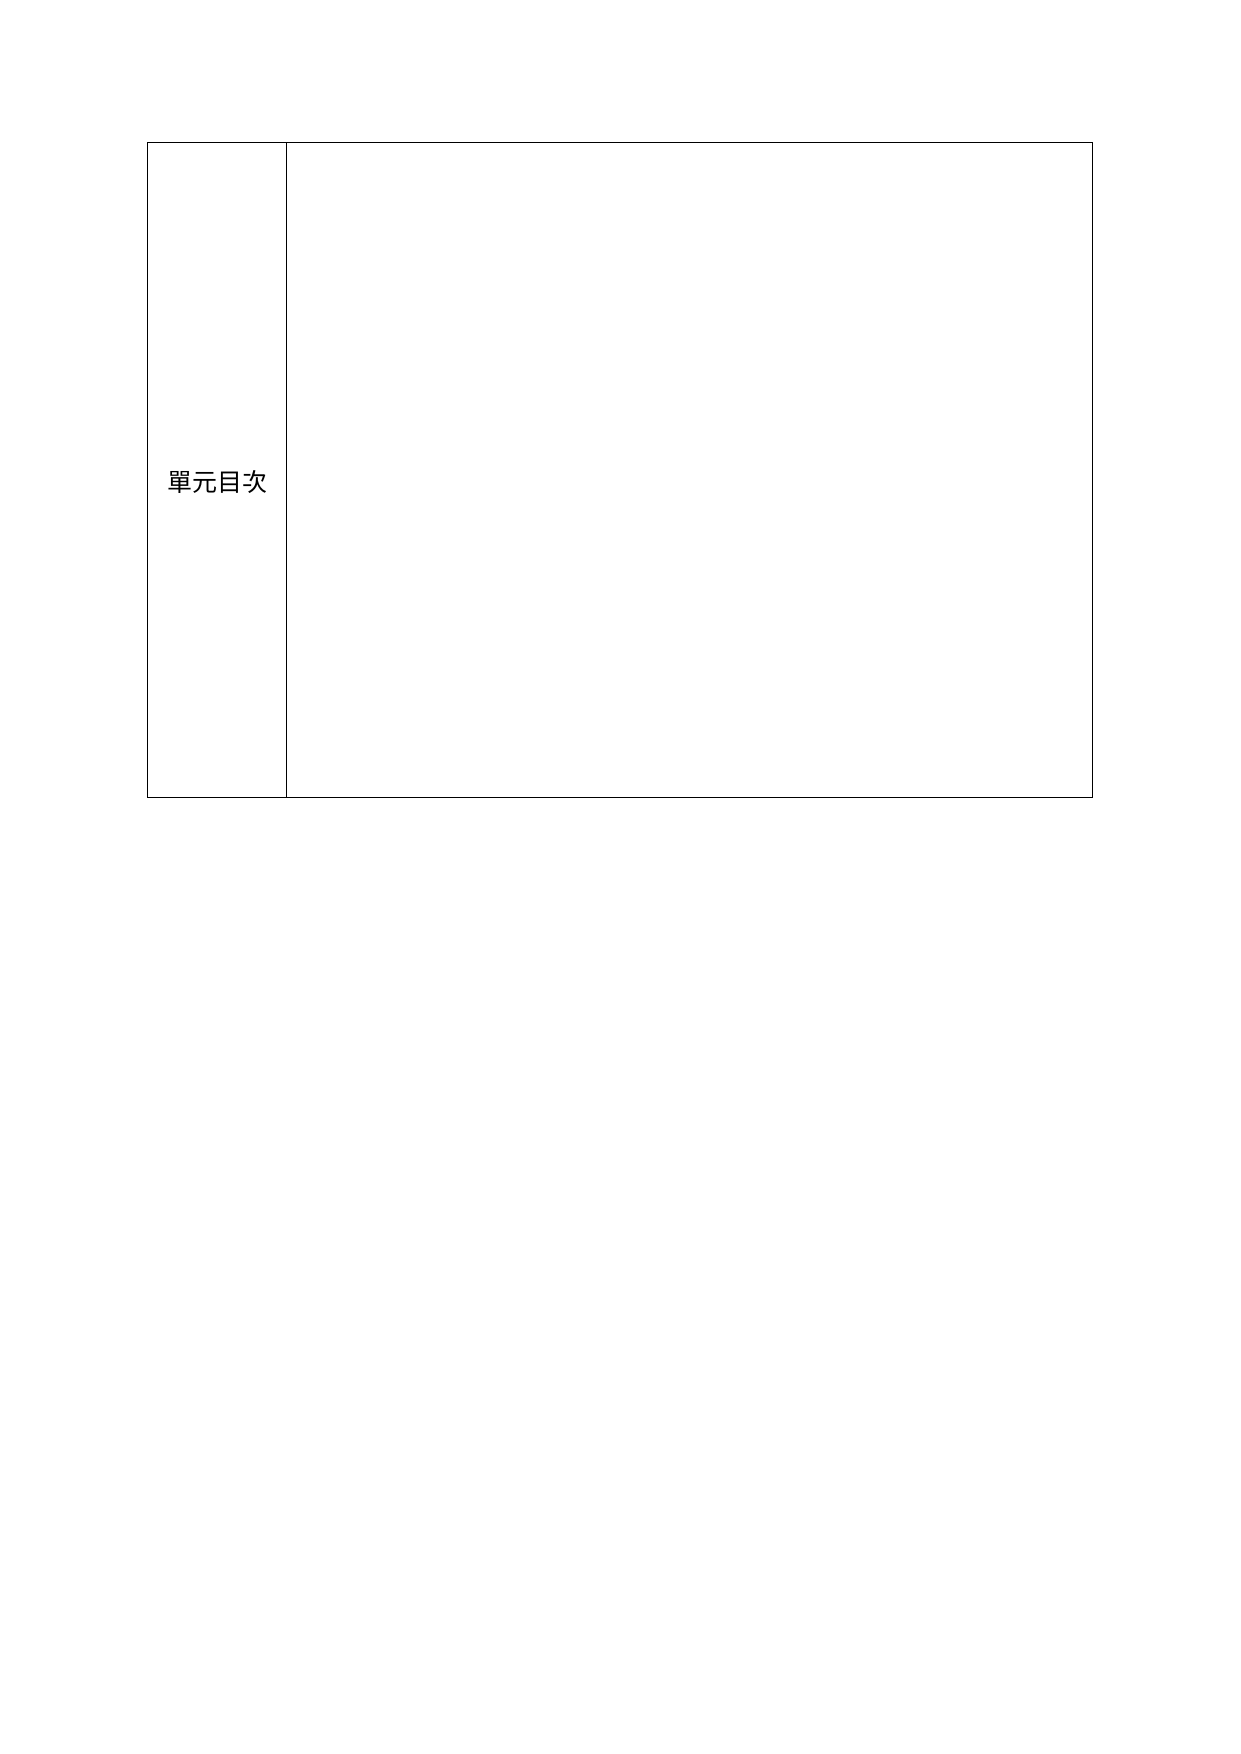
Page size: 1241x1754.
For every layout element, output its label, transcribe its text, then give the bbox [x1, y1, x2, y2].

table_cell 單元目次 [148, 143, 286, 797]
table_cell [287, 143, 1092, 797]
